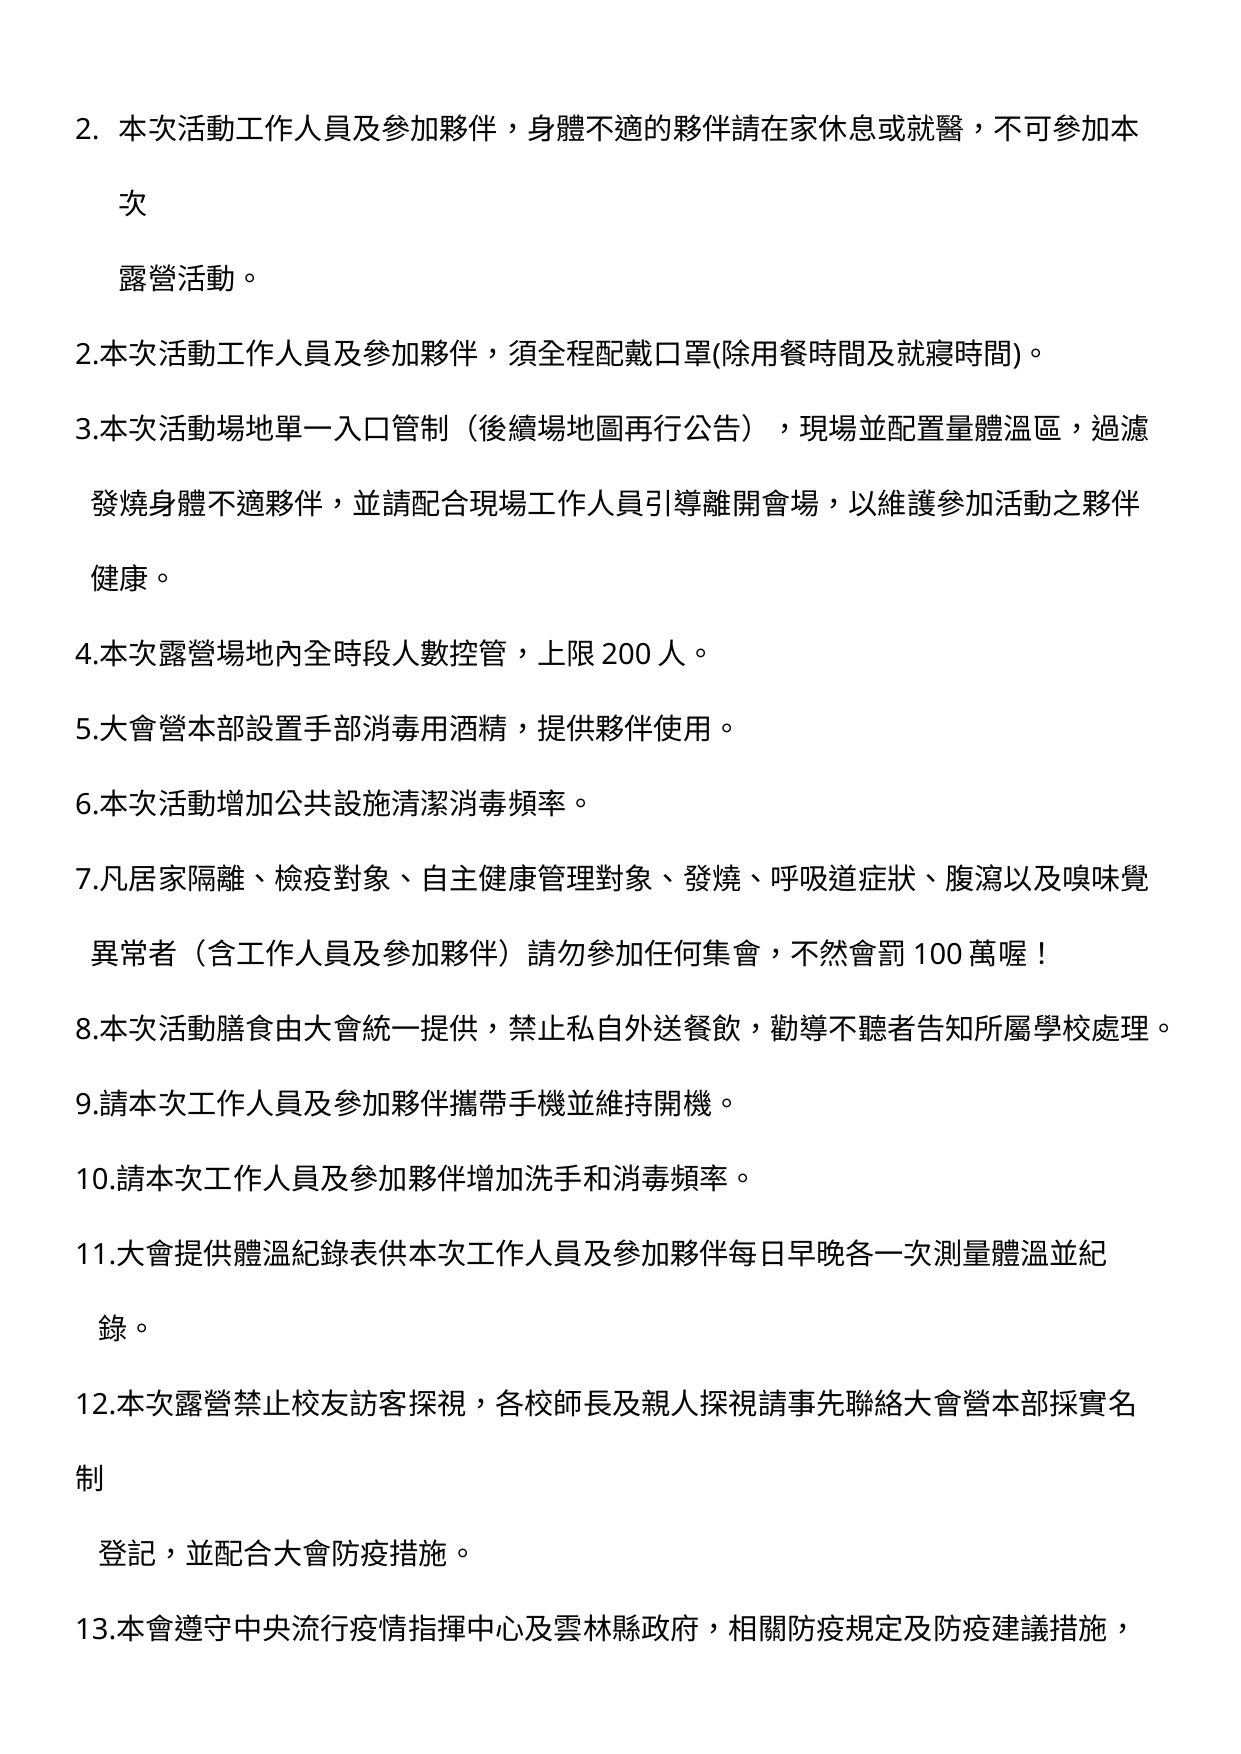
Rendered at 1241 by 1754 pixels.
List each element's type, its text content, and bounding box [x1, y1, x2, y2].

text 6.本次活動增加公共設施清潔消毒頻率。 [75, 764, 1165, 839]
text 9.請本次工作人員及參加夥伴攜帶手機並維持開機。 [75, 1064, 1165, 1139]
text 3.本次活動場地單一入口管制（後續場地圖再行公告），現場並配置量體溫區，過濾 [75, 389, 1165, 464]
text 13.本會遵守中央流行疫情指揮中心及雲林縣政府，相關防疫規定及防疫建議措施， [75, 1589, 1165, 1664]
list 露營活動。 [119, 239, 1165, 314]
text 登記，並配合大會防疫措施。 [75, 1514, 1165, 1589]
text 錄。 [75, 1289, 1165, 1364]
text 5.大會營本部設置手部消毒用酒精，提供夥伴使用。 [75, 689, 1165, 764]
text 2.本次活動工作人員及參加夥伴，須全程配戴口罩(除用餐時間及就寢時間)。 [75, 314, 1165, 389]
text 7.凡居家隔離、檢疫對象、自主健康管理對象、發燒、呼吸道症狀、腹瀉以及嗅味覺 [75, 839, 1165, 914]
text 10.請本次工作人員及參加夥伴增加洗手和消毒頻率。 [75, 1139, 1165, 1214]
text 11.大會提供體溫紀錄表供本次工作人員及參加夥伴每日早晚各一次測量體溫並紀 [75, 1214, 1165, 1289]
list 本次活動工作人員及參加夥伴，身體不適的夥伴請在家休息或就醫，不可參加本次 [75, 89, 1165, 239]
text 4.本次露營場地內全時段人數控管，上限200人。 [75, 614, 1165, 689]
text 8.本次活動膳食由大會統一提供，禁止私自外送餐飲，勸導不聽者告知所屬學校處理。 [75, 989, 1165, 1064]
text 12.本次露營禁止校友訪客探視，各校師長及親人探視請事先聯絡大會營本部採實名制 [75, 1364, 1165, 1514]
text 異常者（含工作人員及參加夥伴）請勿參加任何集會，不然會罰100萬喔！ [75, 914, 1165, 989]
text 發燒身體不適夥伴，並請配合現場工作人員引導離開會場，以維護參加活動之夥伴 [75, 464, 1165, 539]
text 健康。 [75, 539, 1165, 614]
